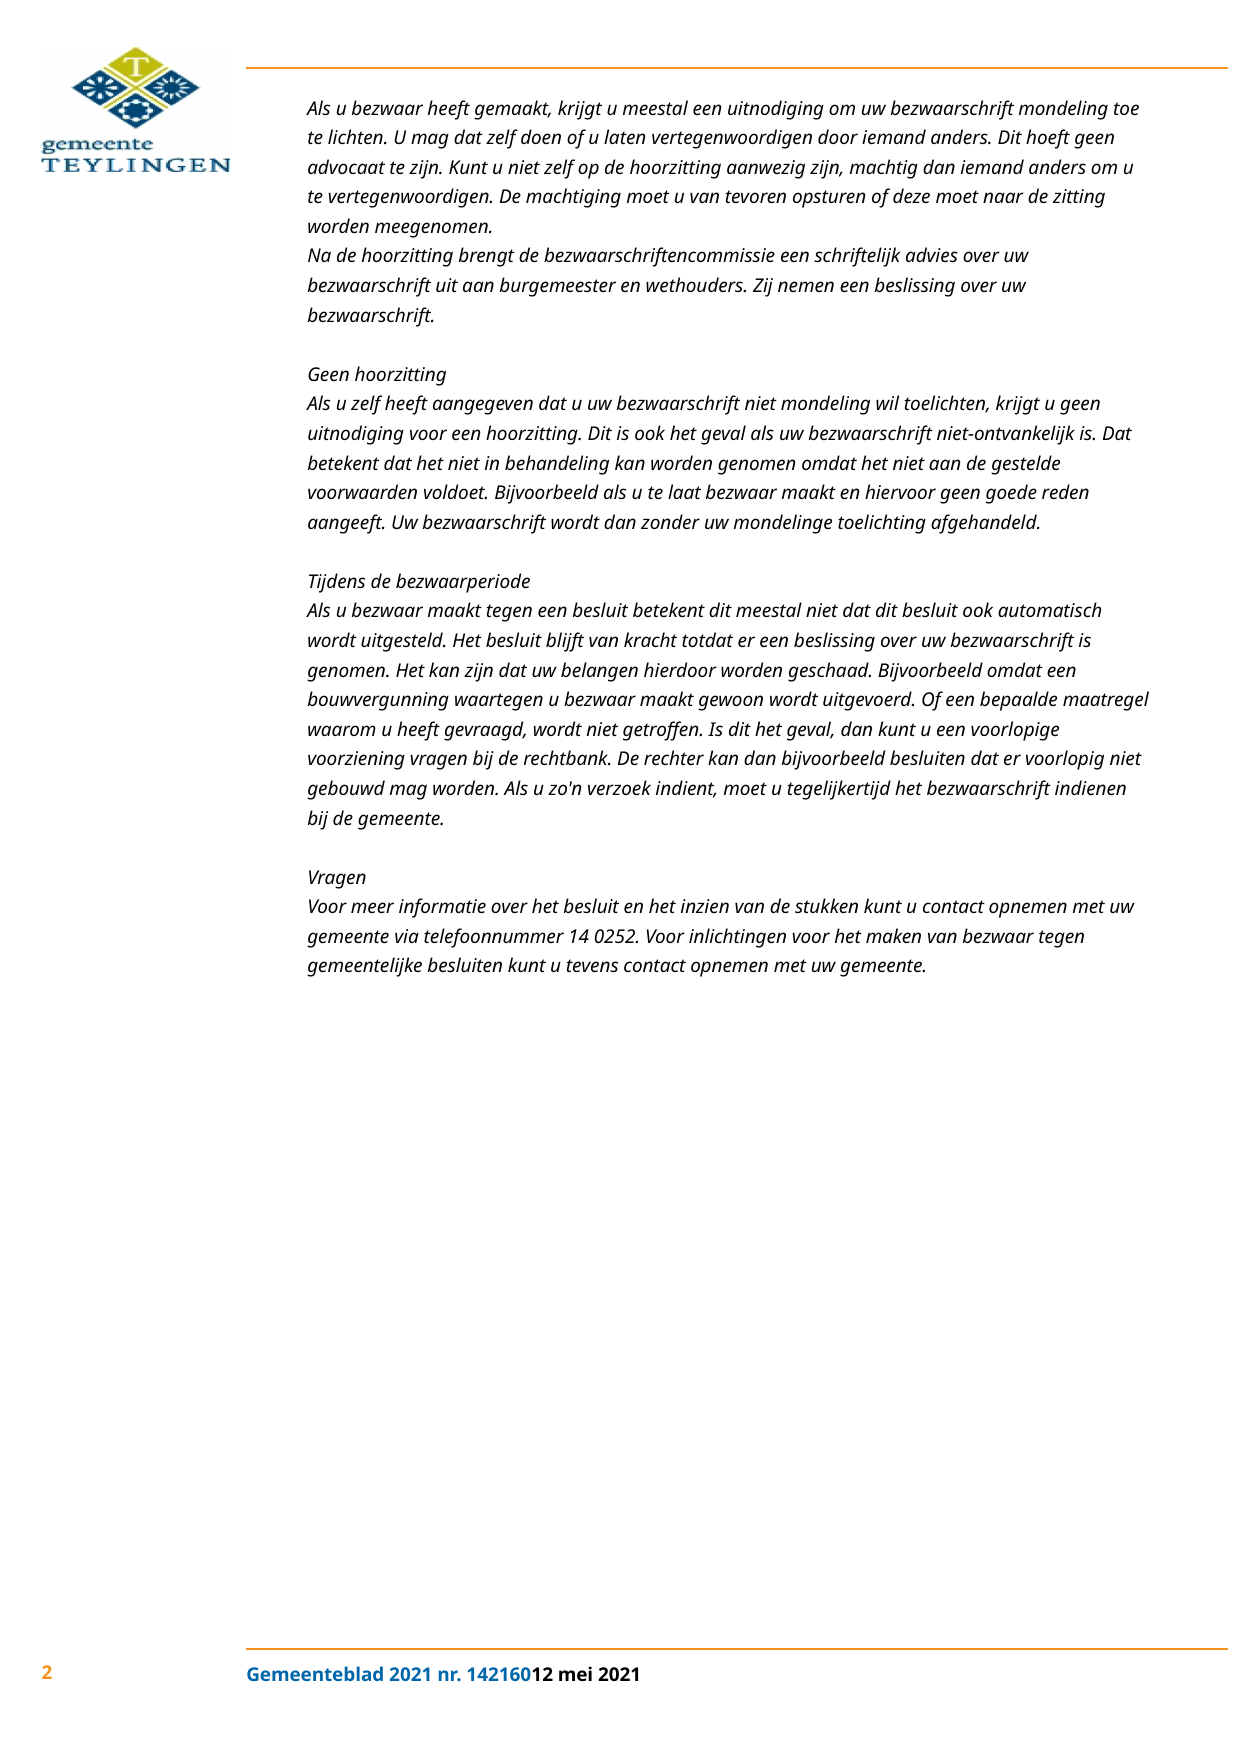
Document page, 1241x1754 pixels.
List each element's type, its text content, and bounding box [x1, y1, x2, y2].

list Geen hoorzitting [248, 361, 1152, 387]
picture [41, 47, 231, 172]
list Als u zelf heeft aangegeven dat u uw bezwaarschrift niet mondeling wil toelichten, krijgt u geen uitnodiging voor een hoorzitting. Dit is ook het geval als uw bezwaarschrift niet-ontvankelijk is. Dat betekent dat het niet in behandeling kan worden genomen omdat het niet aan de gestelde voorwaarden voldoet. Bijvoorbeeld als u te laat bezwaar maakt en hiervoor geen goede reden aangeeft. Uw bezwaarschrift wordt dan zonder uw mondelinge toelichting afgehandeld. [248, 391, 1152, 535]
list Voor meer informatie over het besluit en het inzien van de stukken kunt u contact opnemen met uw gemeente via telefoonnummer 14 0252. Voor inlichtingen voor het maken van bezwaar tegen gemeentelijke besluiten kunt u tevens contact opnemen met uw gemeente. [248, 893, 1152, 978]
list Tijdens de bezwaarperiode [248, 568, 1152, 594]
list Als u bezwaar maakt tegen een besluit betekent dit meestal niet dat dit besluit ook automatisch wordt uitgesteld. Het besluit blijft van kracht totdat er een beslissing over uw bezwaarschrift is genomen. Het kan zijn dat uw belangen hierdoor worden geschaad. Bijvoorbeeld omdat een bouwvergunning waartegen u bezwaar maakt gewoon wordt uitgevoerd. Of een bepaalde maatregel waarom u heeft gevraagd, wordt niet getroffen. Is dit het geval, dan kunt u een voorlopige voorziening vragen bij de rechtbank. De rechter kan dan bijvoorbeeld besluiten dat er voorlopig niet gebouwd mag worden. Als u zo'n verzoek indient, moet u tegelijkertijd het bezwaarschrift indienen bij de gemeente. [248, 598, 1152, 831]
list Vragen [248, 864, 1152, 890]
list Als u bezwaar heeft gemaakt, krijgt u meestal een uitnodiging om uw bezwaarschrift mondeling toe te lichten. U mag dat zelf doen of u laten vertegenwoordigen door iemand anders. Dit hoeft geen advocaat te zijn. Kunt u niet zelf op de hoorzitting aanwezig zijn, machtig dan iemand anders om u te vertegenwoordigen. De machtiging moet u van tevoren opsturen of deze moet naar de zitting worden meegenomen. [248, 95, 1152, 239]
list Na de hoorzitting brengt de bezwaarschriftencommissie een schriftelijk advies over uw bezwaarschrift uit aan burgemeester en wethouders. Zij nemen een beslissing over uw bezwaarschrift. [248, 243, 1152, 328]
